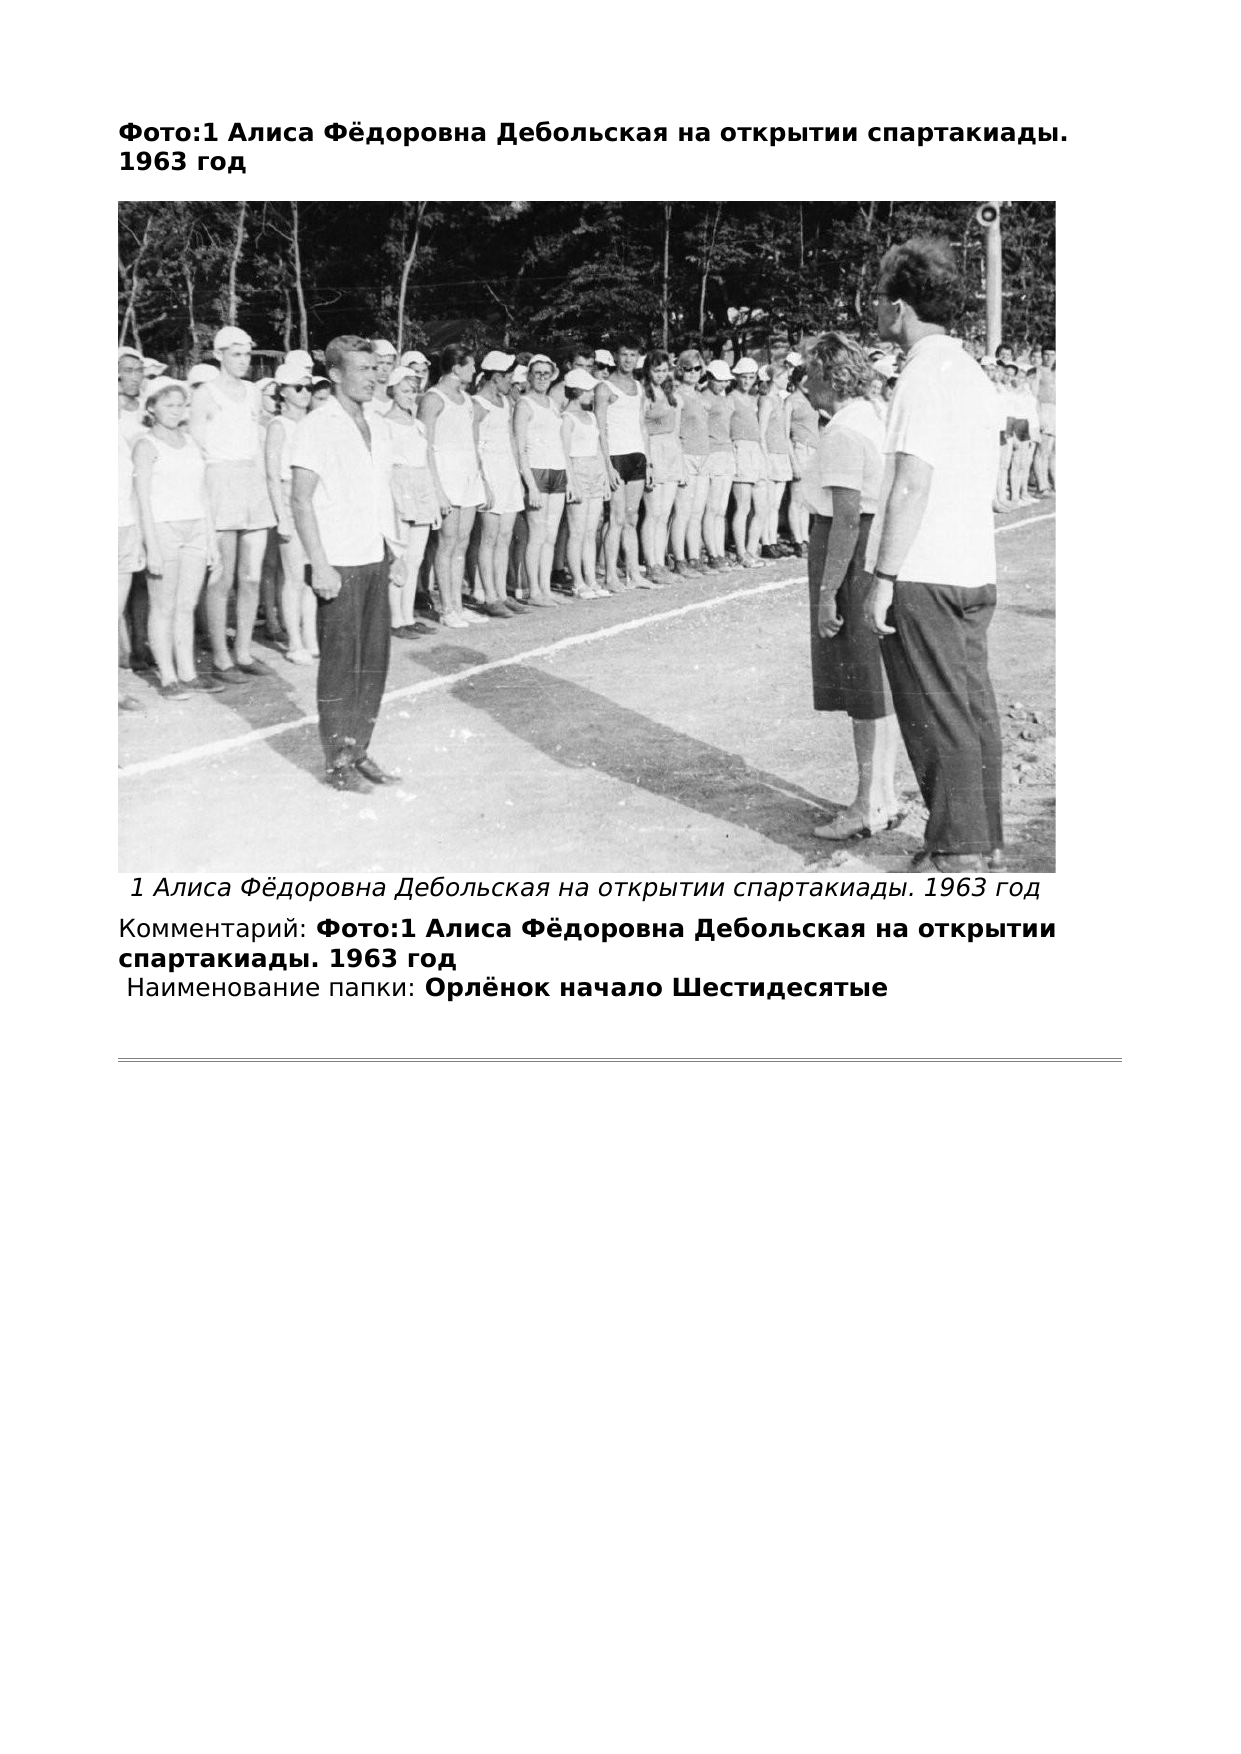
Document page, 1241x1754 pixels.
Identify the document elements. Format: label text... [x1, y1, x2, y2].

text Комментарий: Фото:1 Алиса Фёдоровна Дебольская на открытии спартакиады. 1963 год Наименование папки: Орлёнок начало Шестидесятые [118, 915, 1122, 1031]
text 1 Алиса Фёдоровна Дебольская на открытии спартакиады. 1963 год [118, 873, 1056, 902]
subtitle Фото:1 Алиса Фёдоровна Дебольская на открытии спартакиады. 1963 год [118, 118, 1122, 176]
picture [118, 201, 1056, 873]
